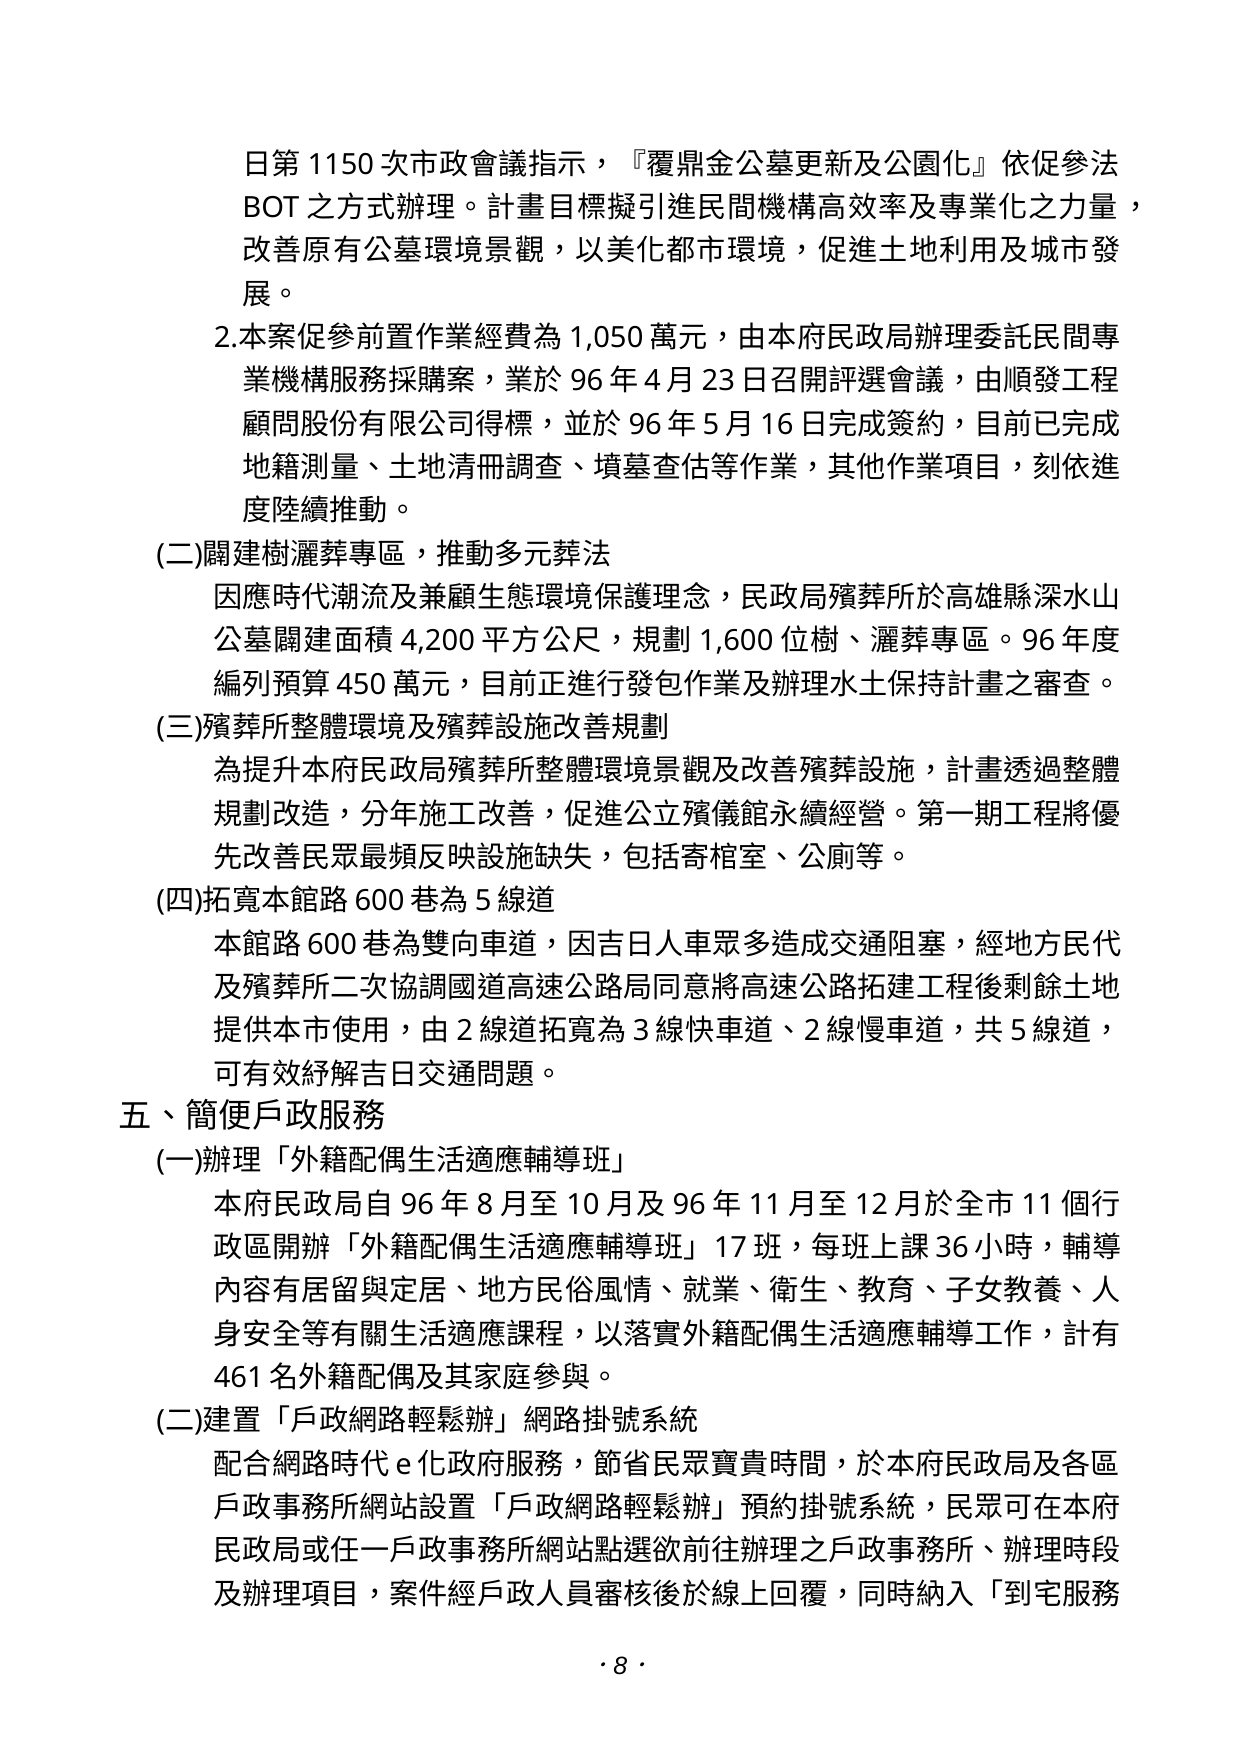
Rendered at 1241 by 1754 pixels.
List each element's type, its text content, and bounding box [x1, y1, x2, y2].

text 為提升本府民政局殯葬所整體環境景觀及改善殯葬設施，計畫透過整體規劃改造，分年施工改善，促進公立殯儀館永續經營。第一期工程將優先改善民眾最頻反映設施缺失，包括寄棺室、公廁等。 [213, 746, 1121, 876]
text (二)建置「戶政網路輕鬆辦」網路掛號系統 [156, 1396, 1121, 1439]
text (二)闢建樹灑葬專區，推動多元葬法 [156, 529, 1121, 573]
text (四)拓寬本館路600巷為5線道 [156, 876, 1121, 919]
text 本館路600巷為雙向車道，因吉日人車眾多造成交通阻塞，經地方民代及殯葬所二次協調國道高速公路局同意將高速公路拓建工程後剩餘土地提供本市使用，由2線道拓寬為3線快車道、2線慢車道，共5線道，可有效紓解吉日交通問題。 [213, 919, 1121, 1093]
text 配合網路時代e化政府服務，節省民眾寶貴時間，於本府民政局及各區戶政事務所網站設置「戶政網路輕鬆辦」預約掛號系統，民眾可在本府民政局或任一戶政事務所網站點選欲前往辦理之戶政事務所、辦理時段及辦理項目，案件經戶政人員審核後於線上回覆，同時納入「到宅服務 [213, 1439, 1121, 1613]
text 1.依94年4月28日高高屏首長會報討論提案，並經市府94年5月10日第1150次市政會議指示，『覆鼎金公墓更新及公園化』依促參法BOT之方式辦理。計畫目標擬引進民間機構高效率及專業化之力量，改善原有公墓環境景觀，以美化都市環境，促進土地利用及城市發展。 [213, 139, 1121, 313]
text 2.本案促參前置作業經費為1,050萬元，由本府民政局辦理委託民間專業機構服務採購案，業於96年4月23日召開評選會議，由順發工程顧問股份有限公司得標，並於96年5月16日完成簽約，目前已完成地籍測量、土地清冊調查、墳墓查估等作業，其他作業項目，刻依進度陸續推動。 [213, 313, 1121, 529]
text 本府民政局自96年8月至10月及96年11月至12月於全市11個行政區開辦「外籍配偶生活適應輔導班」17班，每班上課36小時，輔導內容有居留與定居、地方民俗風情、就業、衛生、教育、子女教養、人身安全等有關生活適應課程，以落實外籍配偶生活適應輔導工作，計有461名外籍配偶及其家庭參與。 [213, 1179, 1121, 1396]
text (三)殯葬所整體環境及殯葬設施改善規劃 [156, 703, 1121, 746]
text 因應時代潮流及兼顧生態環境保護理念，民政局殯葬所於高雄縣深水山公墓闢建面積4,200平方公尺，規劃1,600位樹、灑葬專區。96年度編列預算450萬元，目前正進行發包作業及辦理水土保持計畫之審查。 [213, 573, 1121, 703]
text (一)辦理「外籍配偶生活適應輔導班」 [156, 1136, 1121, 1179]
text 五、簡便戶政服務 [119, 1093, 1121, 1136]
